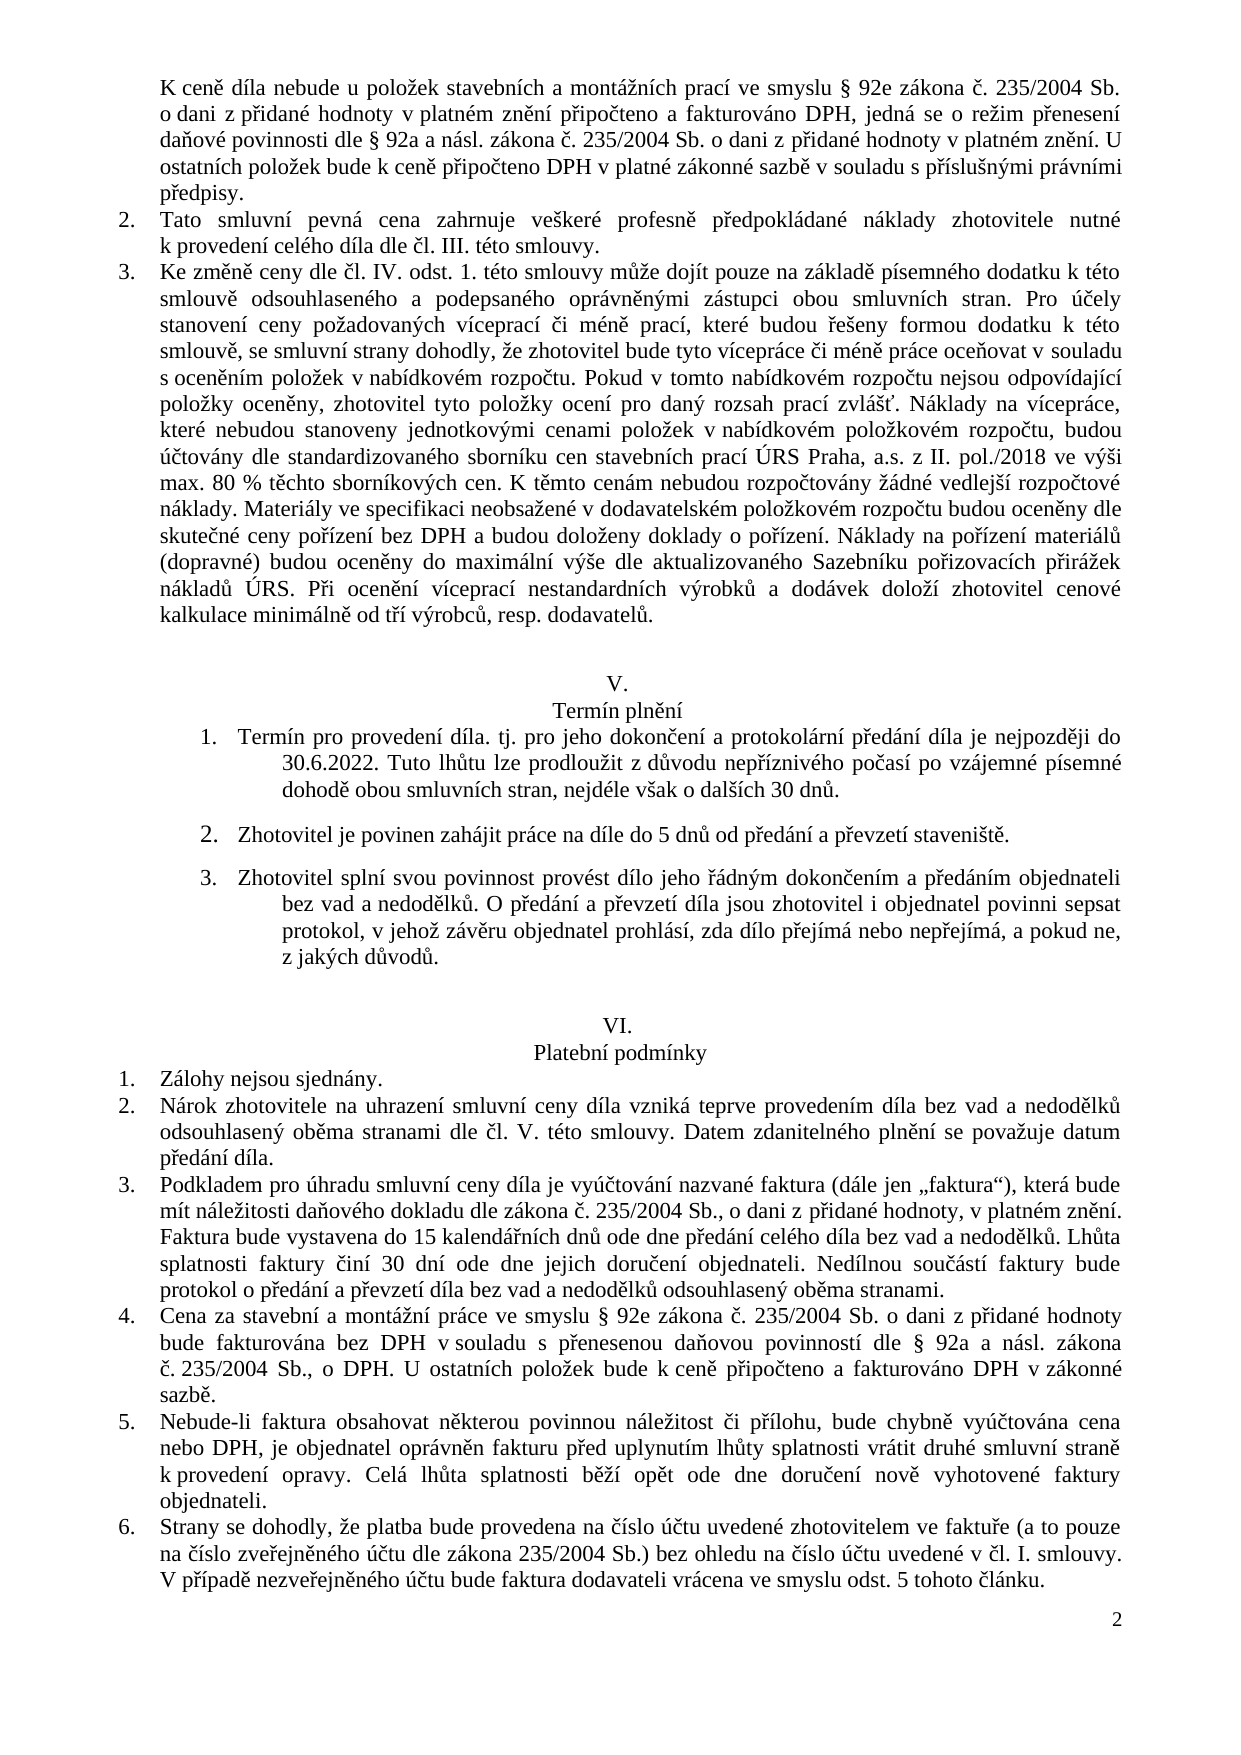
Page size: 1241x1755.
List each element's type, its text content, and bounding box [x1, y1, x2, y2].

list Nebude-li faktura obsahovat některou povinnou náležitost či přílohu, bude chybně vyúčtována cena nebo DPH, je objednatel oprávněn fakturu před uplynutím lhůty splatnosti vrátit druhé smluvní straně k provedení opravy. Celá lhůta splatnosti běží opět ode dne doručení nově vyhotovené faktury objednateli. [118, 1408, 1122, 1513]
list Termín pro provedení díla. tj. pro jeho dokončení a protokolární předání díla je nejpozději do 30.6.2022. Tuto lhůtu lze prodloužit z důvodu nepříznivého počasí po vzájemné písemné dohodě obou smluvních stran, nejdéle však o dalších 30 dnů. [200, 723, 1122, 802]
text K ceně díla nebude u položek stavebních a montážních prací ve smyslu § 92e zákona č. 235/2004 Sb. o dani z přidané hodnoty v platném znění připočteno a fakturováno DPH, jedná se o režim přenesení daňové povinnosti dle § 92a a násl. zákona č. 235/2004 Sb. o dani z přidané hodnoty v platném znění. U ostatních položek bude k ceně připočteno DPH v platné zákonné sazbě v souladu s příslušnými právními předpisy. [159, 74, 1122, 206]
list Strany se dohodly, že platba bude provedena na číslo účtu uvedené zhotovitelem ve faktuře (a to pouze na číslo zveřejněného účtu dle zákona 235/2004 Sb.) bez ohledu na číslo účtu uvedené v čl. I. smlouvy. V případě nezveřejněného účtu bude faktura dodavateli vrácena ve smyslu odst. 5 tohoto článku. [118, 1513, 1122, 1592]
list Tato smluvní pevná cena zahrnuje veškeré profesně předpokládané náklady zhotovitele nutné k provedení celého díla dle čl. III. této smlouvy. [118, 206, 1122, 258]
list Cena za stavební a montážní práce ve smyslu § 92e zákona č. 235/2004 Sb. o dani z přidané hodnoty bude fakturována bez DPH v souladu s přenesenou daňovou povinností dle § 92a a násl. zákona č. 235/2004 Sb., o DPH. U ostatních položek bude k ceně připočteno a fakturováno DPH v zákonné sazbě. [118, 1302, 1122, 1408]
subtitle VI. [118, 1013, 1122, 1039]
subtitle Termín plnění [118, 697, 1122, 723]
list Nárok zhotovitele na uhrazení smluvní ceny díla vzniká teprve provedením díla bez vad a nedodělků odsouhlasený oběma stranami dle čl. V. této smlouvy. Datem zdanitelného plnění se považuje datum předání díla. [118, 1092, 1122, 1171]
subtitle V. [118, 670, 1122, 697]
list Ke změně ceny dle čl. IV. odst. 1. této smlouvy může dojít pouze na základě písemného dodatku k této smlouvě odsouhlaseného a podepsaného oprávněnými zástupci obou smluvních stran. Pro účely stanovení ceny požadovaných víceprací či méně prací, které budou řešeny formou dodatku k této smlouvě, se smluvní strany dohodly, že zhotovitel bude tyto vícepráce či méně práce oceňovat v souladu s oceněním položek v nabídkovém rozpočtu. Pokud v tomto nabídkovém rozpočtu nejsou odpovídající položky oceněny, zhotovitel tyto položky ocení pro daný rozsah prací zvlášť. Náklady na vícepráce, které nebudou stanoveny jednotkovými cenami položek v nabídkovém položkovém rozpočtu, budou účtovány dle standardizovaného sborníku cen stavebních prací ÚRS Praha, a.s. z II. pol./2018 ve výši max. 80 % těchto sborníkových cen. K těmto cenám nebudou rozpočtovány žádné vedlejší rozpočtové náklady. Materiály ve specifikaci neobsažené v dodavatelském položkovém rozpočtu budou oceněny dle skutečné ceny pořízení bez DPH a budou doloženy doklady o pořízení. Náklady na pořízení materiálů (dopravné) budou oceněny do maximální výše dle aktualizovaného Sazebníku pořizovacích přirážek nákladů ÚRS. Při ocenění víceprací nestandardních výrobků a dodávek doloží zhotovitel cenové kalkulace minimálně od tří výrobců, resp. dodavatelů. [118, 258, 1122, 627]
list Zhotovitel je povinen zahájit práce na díle do 5 dnů od předání a převzetí staveniště. [200, 819, 1122, 847]
list Podkladem pro úhradu smluvní ceny díla je vyúčtování nazvané faktura (dále jen „faktura“), která bude mít náležitosti daňového dokladu dle zákona č. 235/2004 Sb., o dani z přidané hodnoty, v platném znění. Faktura bude vystavena do 15 kalendářních dnů ode dne předání celého díla bez vad a nedodělků. Lhůta splatnosti faktury činí 30 dní ode dne jejich doručení objednateli. Nedílnou součástí faktury bude protokol o předání a převzetí díla bez vad a nedodělků odsouhlasený oběma stranami. [118, 1171, 1122, 1302]
subtitle Platební podmínky [118, 1039, 1122, 1065]
list Zálohy nejsou sjednány. [118, 1065, 1122, 1092]
list Zhotovitel splní svou povinnost provést dílo jeho řádným dokončením a předáním objednateli bez vad a nedodělků. O předání a převzetí díla jsou zhotovitel i objednatel povinni sepsat protokol, v jehož závěru objednatel prohlásí, zda dílo přejímá nebo nepřejímá, a pokud ne, z jakých důvodů. [200, 864, 1122, 969]
